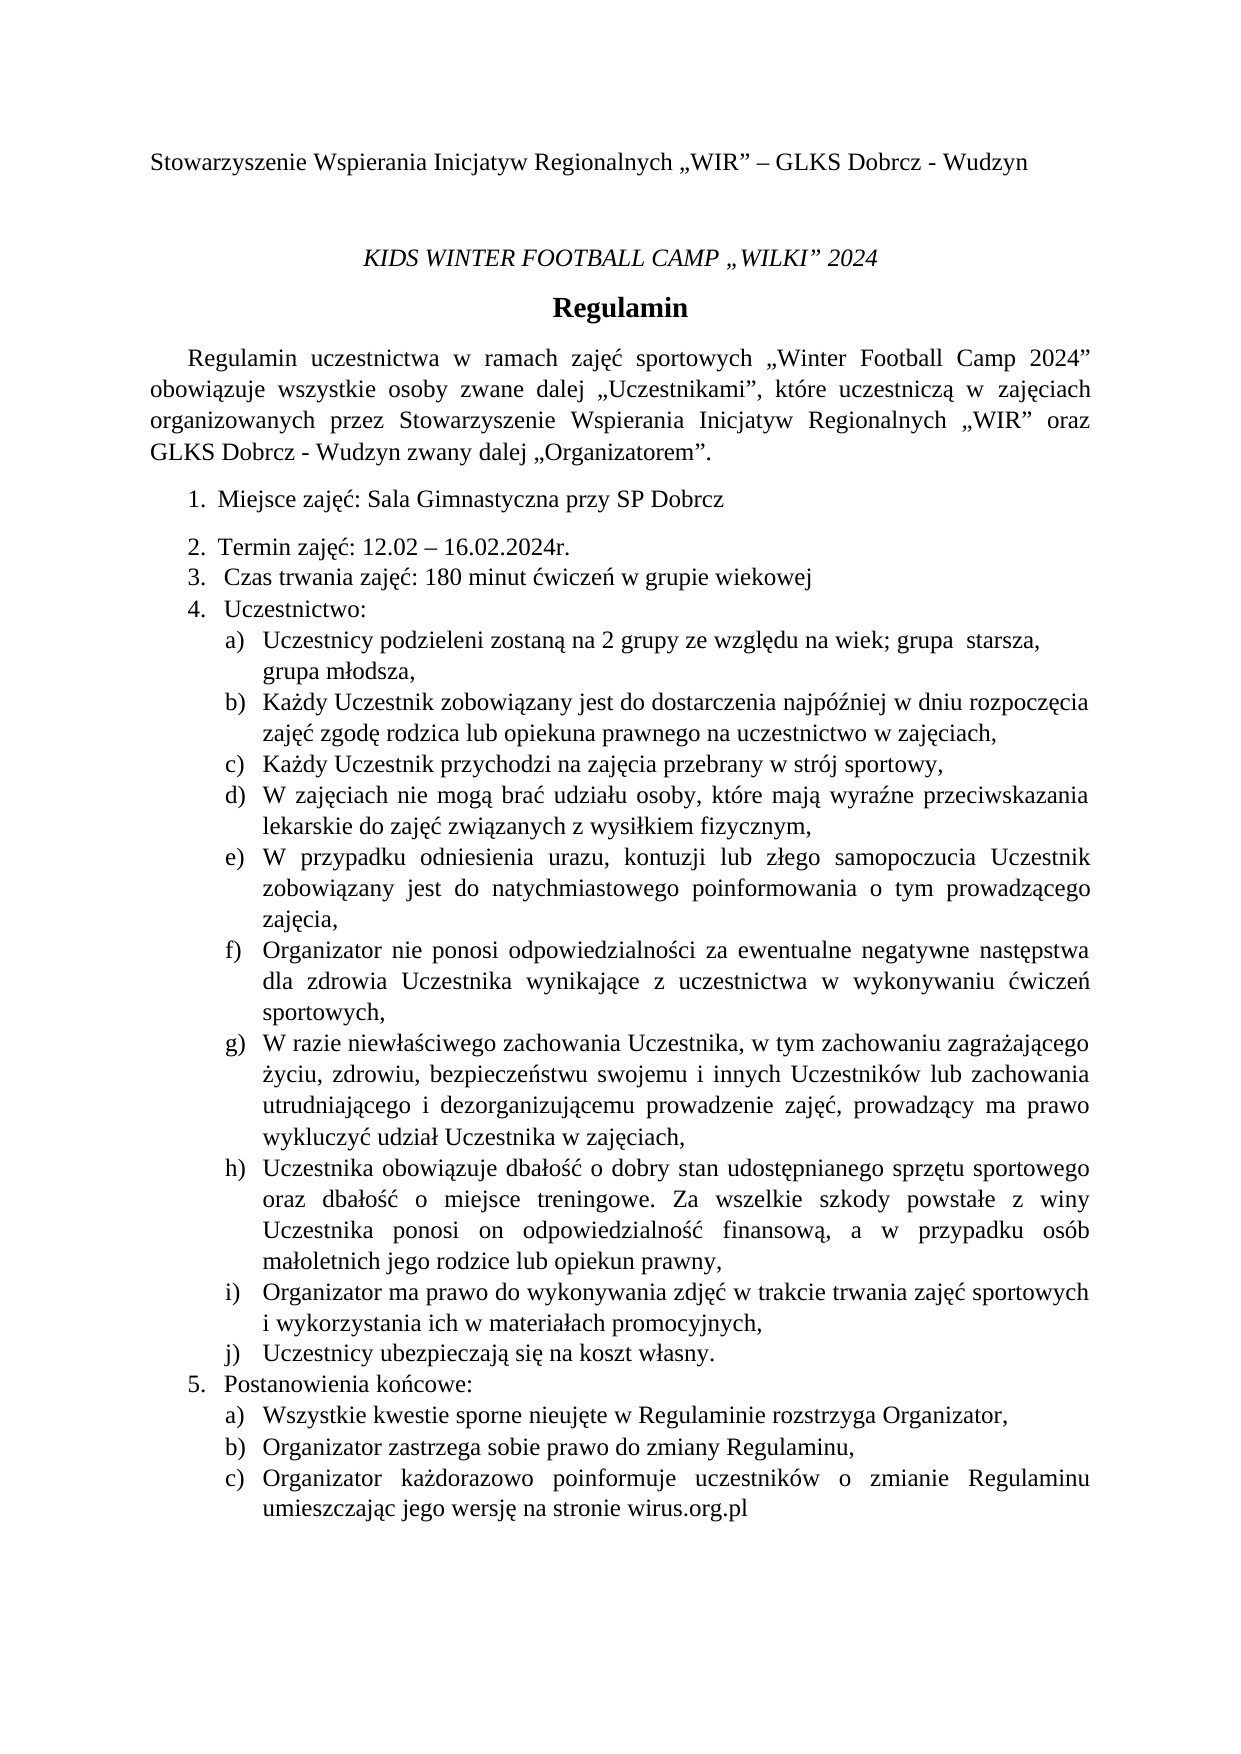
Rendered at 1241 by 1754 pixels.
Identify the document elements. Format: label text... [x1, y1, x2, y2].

list W zajęciach nie mogą brać udziału osoby, które mają wyraźne przeciwskazania lekarskie do zajęć związanych z wysiłkiem fizycznym, [225, 780, 1090, 840]
list Organizator nie ponosi odpowiedzialności za ewentualne negatywne następstwa dla zdrowia Uczestnika wynikające z uczestnictwa w wykonywaniu ćwiczeń sportowych, [225, 935, 1090, 1026]
list Uczestnika obowiązuje dbałość o dobry stan udostępnianego sprzętu sportowego oraz dbałość o miejsce treningowe. Za wszelkie szkody powstałe z winy Uczestnika ponosi on odpowiedzialność finansową, a w przypadku osób małoletnich jego rodzice lub opiekun prawny, [225, 1153, 1090, 1274]
text 2. Termin zajęć: 12.02 – 16.02.2024r. [187, 532, 891, 561]
list Organizator każdorazowo poinformuje uczestników o zmianie Regulaminu umieszczając jego wersję na stronie wirus.org.pl [225, 1463, 1090, 1522]
list Organizator ma prawo do wykonywania zdjęć w trakcie trwania zajęć sportowych i wykorzystania ich w materiałach promocyjnych, [225, 1277, 1090, 1337]
list Uczestnictwo: [187, 594, 1103, 623]
list Każdy Uczestnik przychodzi na zajęcia przebrany w strój sportowy, [225, 749, 1103, 778]
text 1. Miejsce zajęć: Sala Gimnastyczna przy SP Dobrcz [187, 484, 891, 513]
list Uczestnicy ubezpieczają się na koszt własny. [225, 1339, 1103, 1367]
list Każdy Uczestnik zobowiązany jest do dostarczenia najpóźniej w dniu rozpoczęcia zajęć zgodę rodzica lub opiekuna prawnego na uczestnictwo w zajęciach, [225, 687, 1090, 747]
list Czas trwania zajęć: 180 minut ćwiczeń w grupie wiekowej [187, 563, 1103, 592]
list Postanowienia końcowe: [187, 1369, 1103, 1398]
list Organizator zastrzega sobie prawo do zmiany Regulaminu, [225, 1432, 1103, 1460]
list Uczestnicy podzieleni zostaną na 2 grupy ze względu na wiek; grupa starsza, grupa młodsza, [225, 625, 1091, 684]
title Regulamin [361, 291, 879, 324]
list Wszystkie kwestie sporne nieujęte w Regulaminie rozstrzyga Organizator, [225, 1401, 1103, 1429]
list W razie niewłaściwego zachowania Uczestnika, w tym zachowaniu zagrażającego życiu, zdrowiu, bezpieczeństwu swojemu i innych Uczestników lub zachowania utrudniającego i dezorganizującemu prowadzenie zajęć, prowadzący ma prawo wykluczyć udział Uczestnika w zajęciach, [225, 1028, 1090, 1150]
text Stowarzyszenie Wspierania Inicjatyw Regionalnych „WIR” – GLKS Dobrcz - Wudzyn [150, 147, 1103, 176]
text KIDS WINTER FOOTBALL CAMP „WILKI” 2024 [361, 243, 879, 271]
text Regulamin uczestnictwa w ramach zajęć sportowych „Winter Football Camp 2024” obowiązuje wszystkie osoby zwane dalej „Uczestnikami”, które uczestniczą w zajęciach organizowanych przez Stowarzyszenie Wspierania Inicjatyw Regionalnych „WIR” oraz GLKS Dobrcz - Wudzyn zwany dalej „Organizatorem”. [150, 343, 1091, 465]
list W przypadku odniesienia urazu, kontuzji lub złego samopoczucia Uczestnik zobowiązany jest do natychmiastowego poinformowania o tym prowadzącego zajęcia, [225, 842, 1091, 933]
